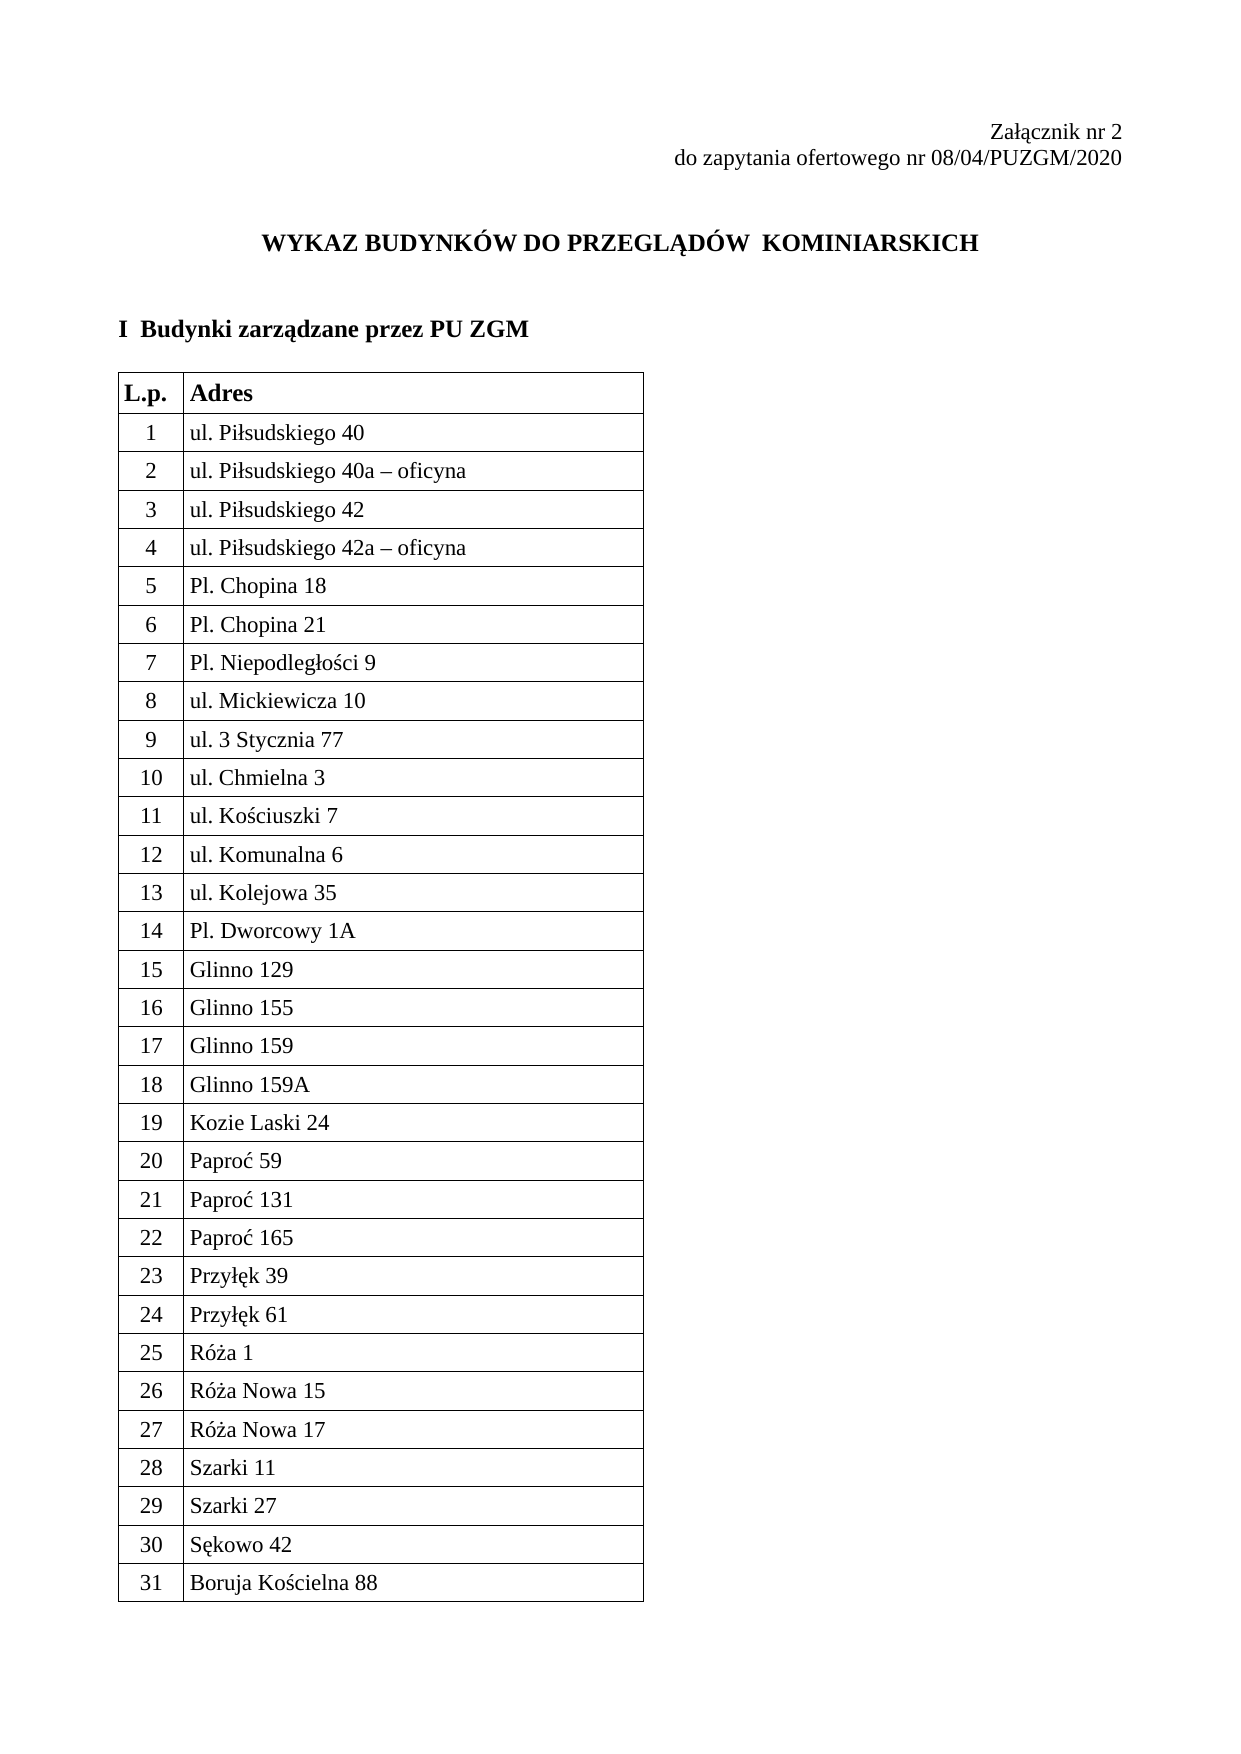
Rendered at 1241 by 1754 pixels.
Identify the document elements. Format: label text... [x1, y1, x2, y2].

table_cell 5 [119, 567, 183, 604]
table_cell 22 [119, 1219, 183, 1256]
table_cell ul. Chmielna 3 [184, 759, 643, 796]
table_cell 4 [119, 529, 183, 566]
table_cell 29 [119, 1487, 183, 1524]
table_cell Paproć 131 [184, 1181, 643, 1218]
table_cell Pl. Chopina 21 [184, 606, 643, 643]
table_cell ul. Kolejowa 35 [184, 874, 643, 911]
table_cell 1 [119, 414, 183, 451]
table_cell Sękowo 42 [184, 1526, 643, 1563]
table_cell Szarki 11 [184, 1449, 643, 1486]
table_header L.p. [119, 373, 183, 413]
text WYKAZ BUDYNKÓW DO PRZEGLĄDÓW KOMINIARSKICH [118, 228, 1122, 257]
table_cell 31 [119, 1564, 183, 1601]
table_cell 24 [119, 1296, 183, 1333]
table_cell Glinno 129 [184, 951, 643, 988]
table_cell 27 [119, 1411, 183, 1448]
table_cell 18 [119, 1066, 183, 1103]
table_cell 28 [119, 1449, 183, 1486]
table_cell Glinno 159 [184, 1027, 643, 1064]
table_cell Glinno 155 [184, 989, 643, 1026]
table_cell 10 [119, 759, 183, 796]
text do zapytania ofertowego nr 08/04/PUZGM/2020 [118, 144, 1122, 171]
table_cell 26 [119, 1372, 183, 1409]
table_cell 21 [119, 1181, 183, 1218]
table_cell ul. Mickiewicza 10 [184, 682, 643, 719]
table_cell Boruja Kościelna 88 [184, 1564, 643, 1601]
table_cell ul. Piłsudskiego 42 [184, 491, 643, 528]
table_cell 6 [119, 606, 183, 643]
table_cell 17 [119, 1027, 183, 1064]
table_cell 19 [119, 1104, 183, 1141]
table_cell Pl. Chopina 18 [184, 567, 643, 604]
text Załącznik nr 2 [118, 118, 1122, 144]
table_cell 12 [119, 836, 183, 873]
table_cell 15 [119, 951, 183, 988]
text I Budynki zarządzane przez PU ZGM [118, 314, 1122, 343]
table_cell 14 [119, 912, 183, 949]
table_cell Kozie Laski 24 [184, 1104, 643, 1141]
table_cell Glinno 159A [184, 1066, 643, 1103]
table_cell Róża Nowa 15 [184, 1372, 643, 1409]
table_cell 16 [119, 989, 183, 1026]
table_cell Pl. Niepodległości 9 [184, 644, 643, 681]
table_cell 13 [119, 874, 183, 911]
table_cell 7 [119, 644, 183, 681]
table_cell ul. Kościuszki 7 [184, 797, 643, 834]
table_cell 9 [119, 721, 183, 758]
table_cell Przyłęk 39 [184, 1257, 643, 1294]
table_cell ul. Piłsudskiego 42a – oficyna [184, 529, 643, 566]
table_cell ul. 3 Stycznia 77 [184, 721, 643, 758]
table_cell 23 [119, 1257, 183, 1294]
table_cell 8 [119, 682, 183, 719]
table_cell 11 [119, 797, 183, 834]
table_cell 25 [119, 1334, 183, 1371]
table_cell Paproć 59 [184, 1142, 643, 1179]
table_cell ul. Piłsudskiego 40a – oficyna [184, 452, 643, 489]
table_header Adres [184, 373, 643, 413]
table_cell Szarki 27 [184, 1487, 643, 1524]
table_cell ul. Komunalna 6 [184, 836, 643, 873]
table_cell Paproć 165 [184, 1219, 643, 1256]
table_cell Przyłęk 61 [184, 1296, 643, 1333]
table_cell 3 [119, 491, 183, 528]
table_cell Róża Nowa 17 [184, 1411, 643, 1448]
table_cell Róża 1 [184, 1334, 643, 1371]
table_cell 2 [119, 452, 183, 489]
table_cell Pl. Dworcowy 1A [184, 912, 643, 949]
table_cell 30 [119, 1526, 183, 1563]
table_cell 20 [119, 1142, 183, 1179]
table_cell ul. Piłsudskiego 40 [184, 414, 643, 451]
